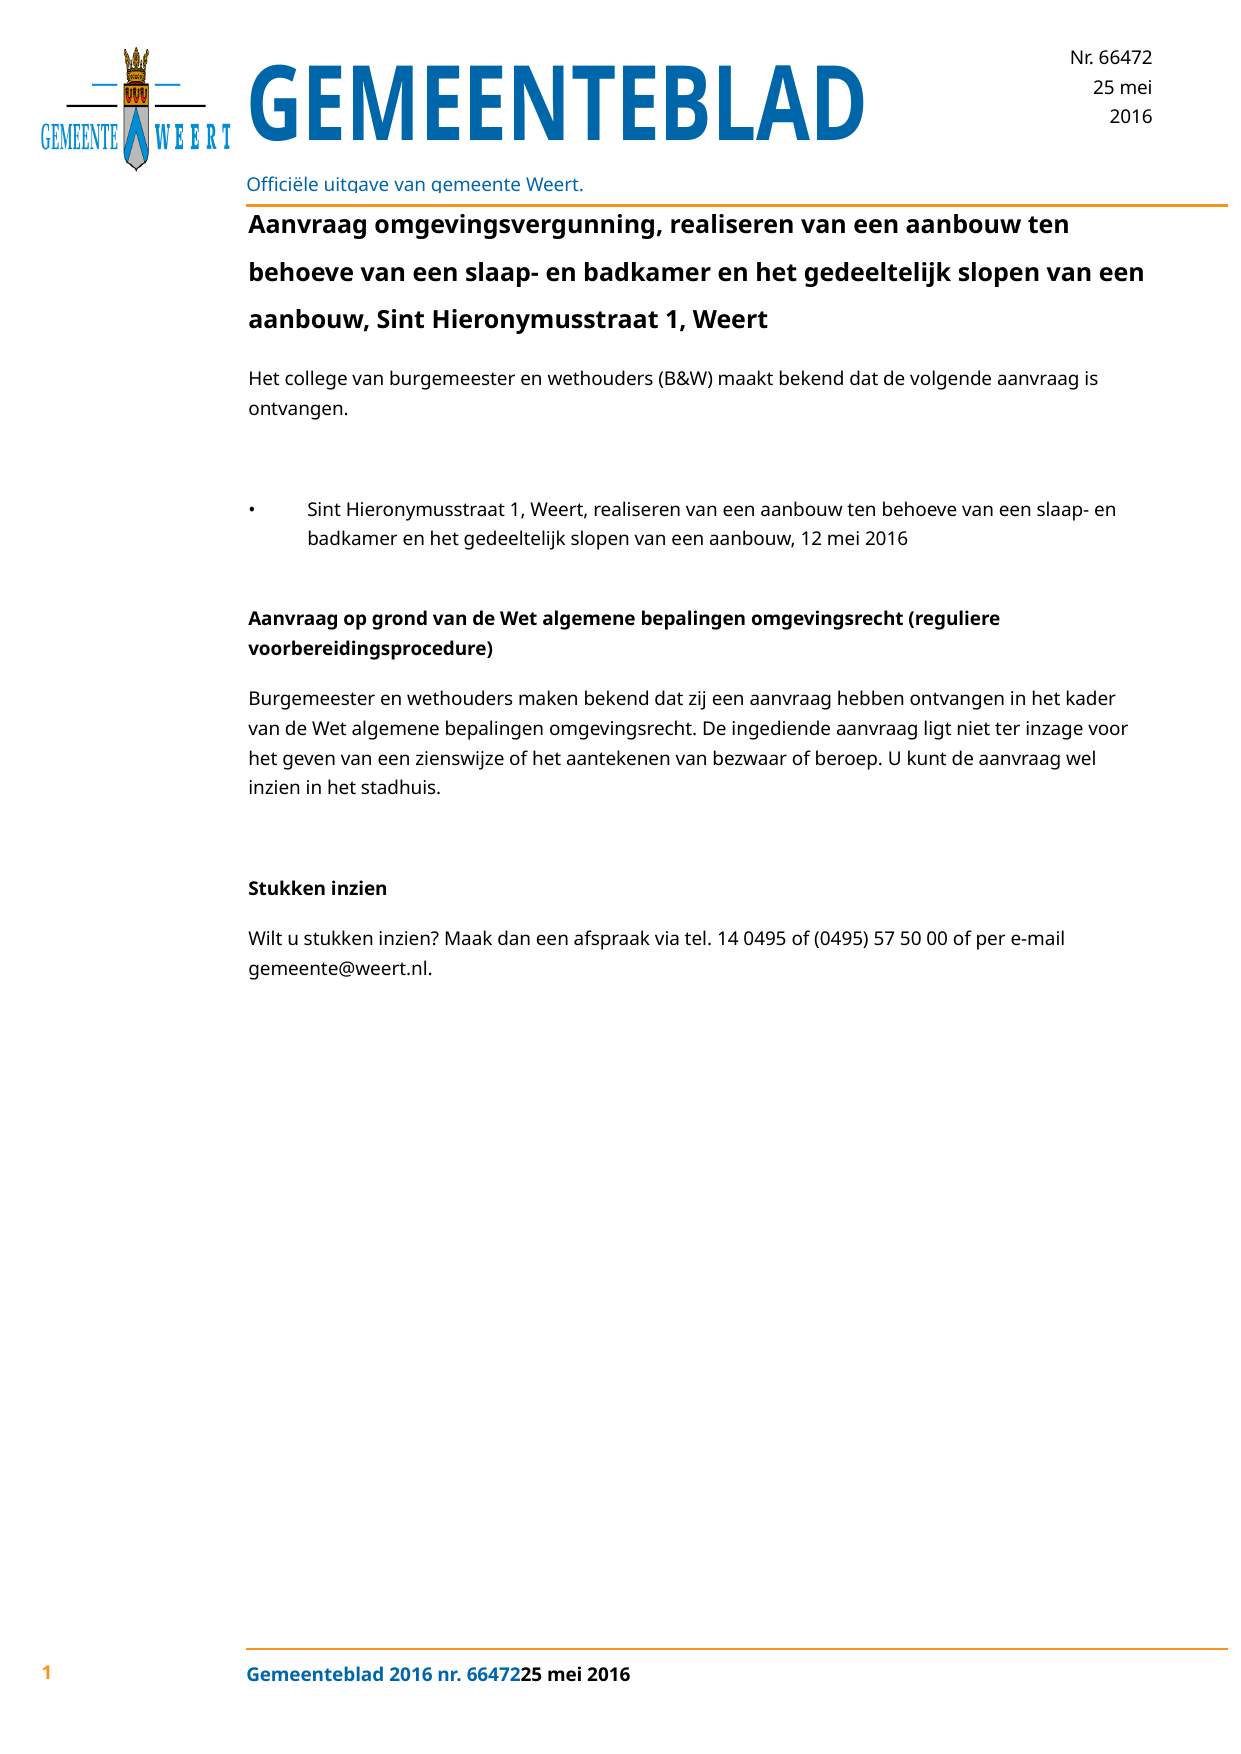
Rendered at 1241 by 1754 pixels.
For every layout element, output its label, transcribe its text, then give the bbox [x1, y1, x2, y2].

text Aanvraag omgevingsvergunning, realiseren van een aanbouw ten behoeve van een slaap- en badkamer en het gedeeltelijk slopen van een aanbouw, Sint Hieronymusstraat 1, Weert [248, 207, 1152, 336]
text Het college van burgemeester en wethouders (B&W) maakt bekend dat de volgende aanvraag is ontvangen. [248, 366, 1152, 421]
picture [41, 47, 231, 172]
text Stukken inzien [248, 875, 1152, 901]
text Aanvraag op grond van de Wet algemene bepalingen omgevingsrecht (reguliere voorbereidingsprocedure) [248, 606, 1152, 661]
text Burgemeester en wethouders maken bekend dat zij een aanvraag hebben ontvangen in het kader van de Wet algemene bepalingen omgevingsrecht. De ingediende aanvraag ligt niet ter inzage voor het geven van een zienswijze of het aantekenen van bezwaar of beroep. U kunt de aanvraag wel inzien in het stadhuis. [248, 686, 1152, 800]
list Sint Hieronymusstraat 1, Weert, realiseren van een aanbouw ten behoeve van een slaap- en badkamer en het gedeeltelijk slopen van een aanbouw, 12 mei 2016 [248, 496, 1152, 551]
text Wilt u stukken inzien? Maak dan een afspraak via tel. 14 0495 of (0495) 57 50 00 of per e-mail gemeente@weert.nl. [248, 926, 1152, 981]
